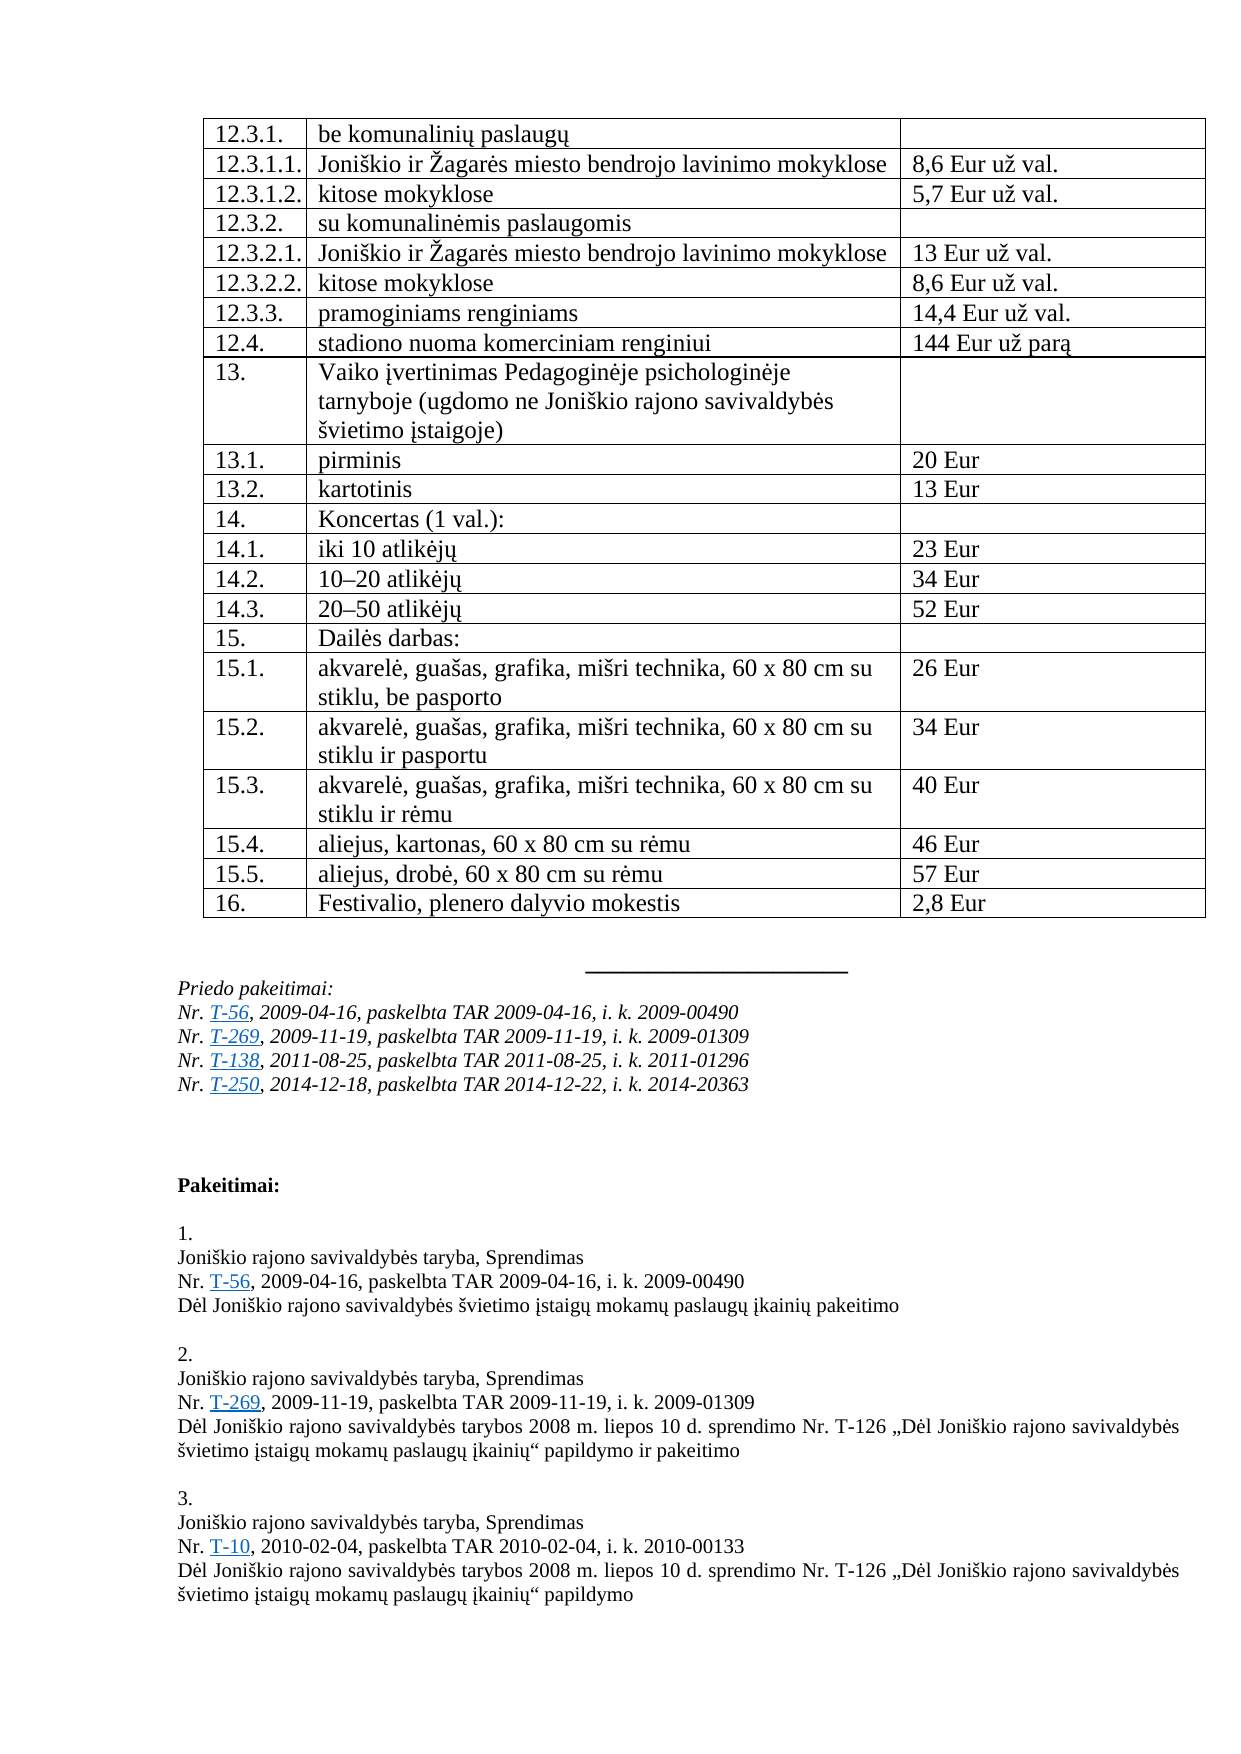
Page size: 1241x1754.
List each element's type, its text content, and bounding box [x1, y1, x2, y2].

text Dėl Joniškio rajono savivaldybės tarybos 2008 m. liepos 10 d. sprendimo Nr. T-126 „Dėl Joniškio rajono savivaldybės švietimo įstaigų mokamų paslaugų įkainių“ papildymo ir pakeitimo [177, 1414, 1181, 1462]
table_cell iki 10 atlikėjų [307, 534, 900, 563]
table_cell 13.1. [204, 445, 306, 473]
text Nr. T-250, 2014-12-18, paskelbta TAR 2014-12-22, i. k. 2014-20363 [177, 1072, 1181, 1096]
table_cell 14,4 Eur už val. [901, 298, 1205, 327]
text Nr. T-56, 2009-04-16, paskelbta TAR 2009-04-16, i. k. 2009-00490 [177, 1269, 1181, 1293]
text Nr. T-56, 2009-04-16, paskelbta TAR 2009-04-16, i. k. 2009-00490 [177, 1000, 1181, 1024]
table_cell su komunalinėmis paslaugomis [307, 209, 900, 237]
table_cell 20 Eur [901, 445, 1205, 473]
table_cell 14.3. [204, 594, 306, 622]
table_cell [901, 504, 1205, 533]
table_cell 12.3.2.1. [204, 238, 306, 267]
text Nr. T-10, 2010-02-04, paskelbta TAR 2010-02-04, i. k. 2010-00133 [177, 1534, 1181, 1558]
text 2. [177, 1341, 1181, 1366]
table_cell 14.1. [204, 534, 306, 563]
table_cell Festivalio, plenero dalyvio mokestis [307, 889, 900, 917]
text 1. [177, 1221, 1181, 1245]
table_cell 46 Eur [901, 829, 1205, 858]
table_cell 40 Eur [901, 770, 1205, 828]
text _____________________ [177, 947, 1181, 976]
table_cell Vaiko įvertinimas Pedagoginėje psichologinėje tarnyboje (ugdomo ne Joniškio rajono savivaldybės švietimo įstaigoje) [307, 358, 900, 444]
table_cell 144 Eur už parą [901, 328, 1205, 356]
table_cell akvarelė, guašas, grafika, mišri technika, 60 x 80 cm su stiklu, be pasporto [307, 653, 900, 711]
table_cell Dailės darbas: [307, 624, 900, 652]
table_cell 13. [204, 358, 306, 444]
table_cell [901, 209, 1205, 237]
table_cell stadiono nuoma komerciniam renginiui [307, 328, 900, 356]
table_cell 12.3.3. [204, 298, 306, 327]
table_cell 5,7 Eur už val. [901, 179, 1205, 207]
table_cell kartotinis [307, 475, 900, 503]
text Joniškio rajono savivaldybės taryba, Sprendimas [177, 1245, 1181, 1269]
table_cell 13 Eur už val. [901, 238, 1205, 267]
text Dėl Joniškio rajono savivaldybės švietimo įstaigų mokamų paslaugų įkainių pakeitimo [177, 1293, 1181, 1317]
table_cell 12.3.2. [204, 209, 306, 237]
table_cell 8,6 Eur už val. [901, 268, 1205, 297]
table_cell akvarelė, guašas, grafika, mišri technika, 60 x 80 cm su stiklu ir pasportu [307, 712, 900, 769]
text Priedo pakeitimai: [177, 976, 1181, 1000]
text Joniškio rajono savivaldybės taryba, Sprendimas [177, 1366, 1181, 1389]
table_cell 12.3.1. [204, 119, 306, 148]
table_cell be komunalinių paslaugų [307, 119, 900, 148]
table_cell 16. [204, 889, 306, 917]
text Joniškio rajono savivaldybės taryba, Sprendimas [177, 1510, 1181, 1534]
table_cell 15.3. [204, 770, 306, 828]
table_cell 14.2. [204, 564, 306, 593]
text 3. [177, 1486, 1181, 1510]
table_cell Joniškio ir Žagarės miesto bendrojo lavinimo mokyklose [307, 149, 900, 178]
table_cell 34 Eur [901, 712, 1205, 769]
table_cell 12.3.2.2. [204, 268, 306, 297]
table_cell 15.4. [204, 829, 306, 858]
table_cell 34 Eur [901, 564, 1205, 593]
text Dėl Joniškio rajono savivaldybės tarybos 2008 m. liepos 10 d. sprendimo Nr. T-126 „Dėl Joniškio rajono savivaldybės švietimo įstaigų mokamų paslaugų įkainių“ papildymo [177, 1558, 1181, 1606]
text Nr. T-269, 2009-11-19, paskelbta TAR 2009-11-19, i. k. 2009-01309 [177, 1024, 1181, 1048]
table_cell 52 Eur [901, 594, 1205, 622]
table_cell 13 Eur [901, 475, 1205, 503]
table_cell 26 Eur [901, 653, 1205, 711]
table_cell [901, 358, 1205, 444]
table_cell Joniškio ir Žagarės miesto bendrojo lavinimo mokyklose [307, 238, 900, 267]
table_cell Koncertas (1 val.): [307, 504, 900, 533]
table_cell 20–50 atlikėjų [307, 594, 900, 622]
table_cell 15.1. [204, 653, 306, 711]
table_cell kitose mokyklose [307, 268, 900, 297]
table_cell akvarelė, guašas, grafika, mišri technika, 60 x 80 cm su stiklu ir rėmu [307, 770, 900, 828]
table_cell [901, 624, 1205, 652]
table_cell 23 Eur [901, 534, 1205, 563]
table_cell 12.3.1.1. [204, 149, 306, 178]
table_cell 12.3.1.2. [204, 179, 306, 207]
text Pakeitimai: [177, 1173, 1181, 1197]
table_cell 15. [204, 624, 306, 652]
table_cell 14. [204, 504, 306, 533]
text Nr. T-138, 2011-08-25, paskelbta TAR 2011-08-25, i. k. 2011-01296 [177, 1048, 1181, 1072]
table_cell 2,8 Eur [901, 889, 1205, 917]
table_cell pramoginiams renginiams [307, 298, 900, 327]
table_cell pirminis [307, 445, 900, 473]
table_cell 15.2. [204, 712, 306, 769]
text Nr. T-269, 2009-11-19, paskelbta TAR 2009-11-19, i. k. 2009-01309 [177, 1389, 1181, 1414]
table_cell 8,6 Eur už val. [901, 149, 1205, 178]
table_cell 13.2. [204, 475, 306, 503]
table_cell 10–20 atlikėjų [307, 564, 900, 593]
table_cell aliejus, kartonas, 60 x 80 cm su rėmu [307, 829, 900, 858]
table_cell 57 Eur [901, 859, 1205, 887]
table_cell aliejus, drobė, 60 x 80 cm su rėmu [307, 859, 900, 887]
table_cell [901, 119, 1205, 148]
table_cell 15.5. [204, 859, 306, 887]
table_cell 12.4. [204, 328, 306, 356]
table_cell kitose mokyklose [307, 179, 900, 207]
